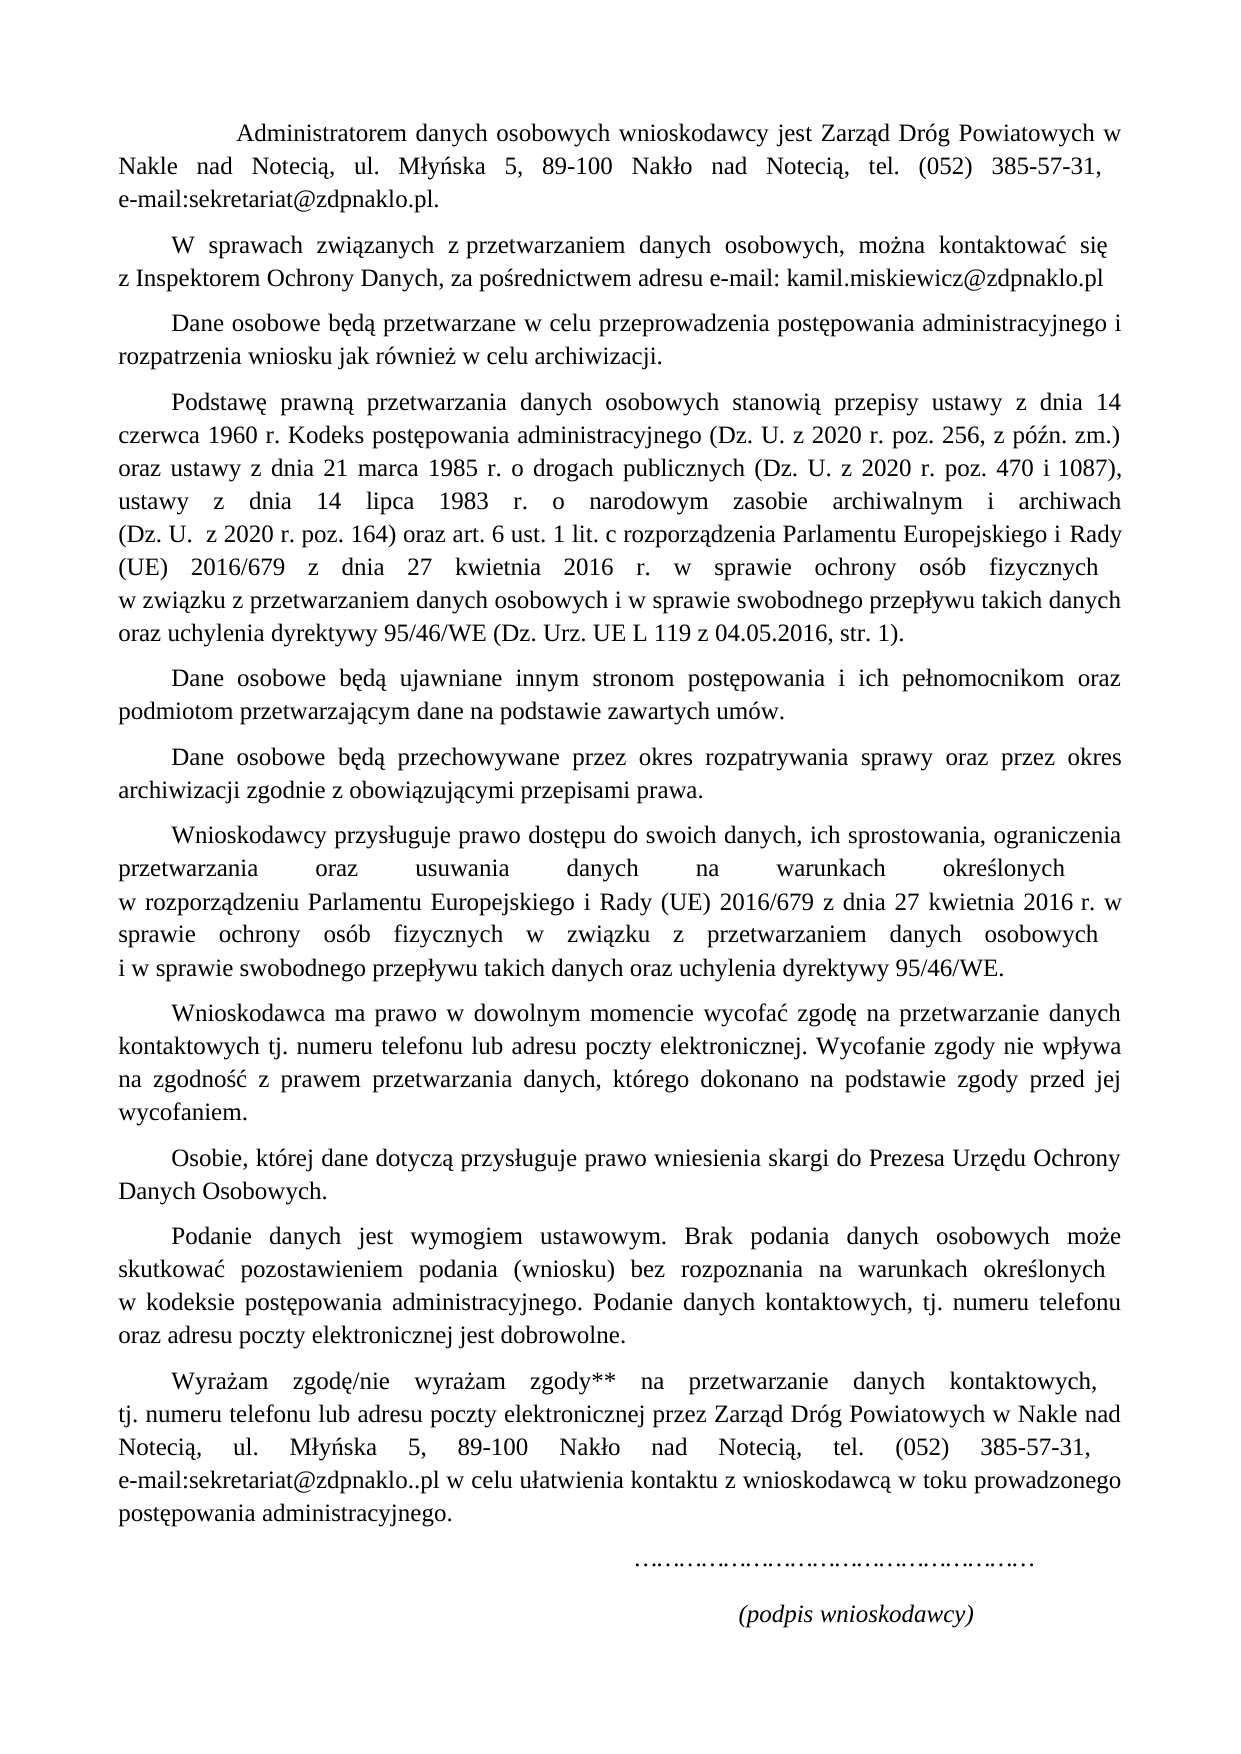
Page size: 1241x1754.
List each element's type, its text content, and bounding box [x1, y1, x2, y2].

text Osobie, której dane dotyczą przysługuje prawo wniesienia skargi do Prezesa Urzędu Ochrony Danych Osobowych. [118, 1143, 1122, 1204]
text Podstawę prawną przetwarzania danych osobowych stanowią przepisy ustawy z dnia 14 czerwca 1960 r. Kodeks postępowania administracyjnego (Dz. U. z 2020 r. poz. 256, z późn. zm.) oraz ustawy z dnia 21 marca 1985 r. o drogach publicznych (Dz. U. z 2020 r. poz. 470 i 1087), ustawy z dnia 14 lipca 1983 r. o narodowym zasobie archiwalnym i archiwach (Dz. U. z 2020 r. poz. 164) oraz art. 6 ust. 1 lit. c rozporządzenia Parlamentu Europejskiego i Rady (UE) 2016/679 z dnia 27 kwietnia 2016 r. w sprawie ochrony osób fizycznych w związku z przetwarzaniem danych osobowych i w sprawie swobodnego przepływu takich danych oraz uchylenia dyrektywy 95/46/WE (Dz. Urz. UE L 119 z 04.05.2016, str. 1). [118, 387, 1122, 647]
text ……………………………………………… [635, 1543, 1122, 1572]
text Administratorem danych osobowych wnioskodawcy jest Zarząd Dróg Powiatowych w Nakle nad Notecią, ul. Młyńska 5, 89-100 Nakło nad Notecią, tel. (052) 385-57-31, e-mail:sekretariat@zdpnaklo.pl. [118, 118, 1122, 213]
text Dane osobowe będą ujawniane innym stronom postępowania i ich pełnomocnikom oraz podmiotom przetwarzającym dane na podstawie zawartych umów. [118, 663, 1122, 725]
text (podpis wnioskodawcy) [738, 1599, 1122, 1628]
text Wnioskodawcy przysługuje prawo dostępu do swoich danych, ich sprostowania, ograniczenia przetwarzania oraz usuwania danych na warunkach określonych w rozporządzeniu Parlamentu Europejskiego i Rady (UE) 2016/679 z dnia 27 kwietnia 2016 r. w sprawie ochrony osób fizycznych w związku z przetwarzaniem danych osobowych i w sprawie swobodnego przepływu takich danych oraz uchylenia dyrektywy 95/46/WE. [118, 821, 1122, 981]
text Dane osobowe będą przechowywane przez okres rozpatrywania sprawy oraz przez okres archiwizacji zgodnie z obowiązującymi przepisami prawa. [118, 742, 1122, 804]
text Podanie danych jest wymogiem ustawowym. Brak podania danych osobowych może skutkować pozostawieniem podania (wniosku) bez rozpoznania na warunkach określonych w kodeksie postępowania administracyjnego. Podanie danych kontaktowych, tj. numeru telefonu oraz adresu poczty elektronicznej jest dobrowolne. [118, 1221, 1122, 1349]
text Wyrażam zgodę/nie wyrażam zgody** na przetwarzanie danych kontaktowych, tj. numeru telefonu lub adresu poczty elektronicznej przez Zarząd Dróg Powiatowych w Nakle nad Notecią, ul. Młyńska 5, 89-100 Nakło nad Notecią, tel. (052) 385-57-31, e-mail:sekretariat@zdpnaklo..pl w celu ułatwienia kontaktu z wnioskodawcą w toku prowadzonego postępowania administracyjnego. [118, 1366, 1122, 1527]
text Wnioskodawca ma prawo w dowolnym momencie wycofać zgodę na przetwarzanie danych kontaktowych tj. numeru telefonu lub adresu poczty elektronicznej. Wycofanie zgody nie wpływa na zgodność z prawem przetwarzania danych, którego dokonano na podstawie zgody przed jej wycofaniem. [118, 998, 1122, 1126]
text Dane osobowe będą przetwarzane w celu przeprowadzenia postępowania administracyjnego i rozpatrzenia wniosku jak również w celu archiwizacji. [118, 308, 1122, 370]
text W sprawach związanych z przetwarzaniem danych osobowych, można kontaktować się z Inspektorem Ochrony Danych, za pośrednictwem adresu e-mail: kamil.miskiewicz@zdpnaklo.pl [118, 230, 1122, 291]
